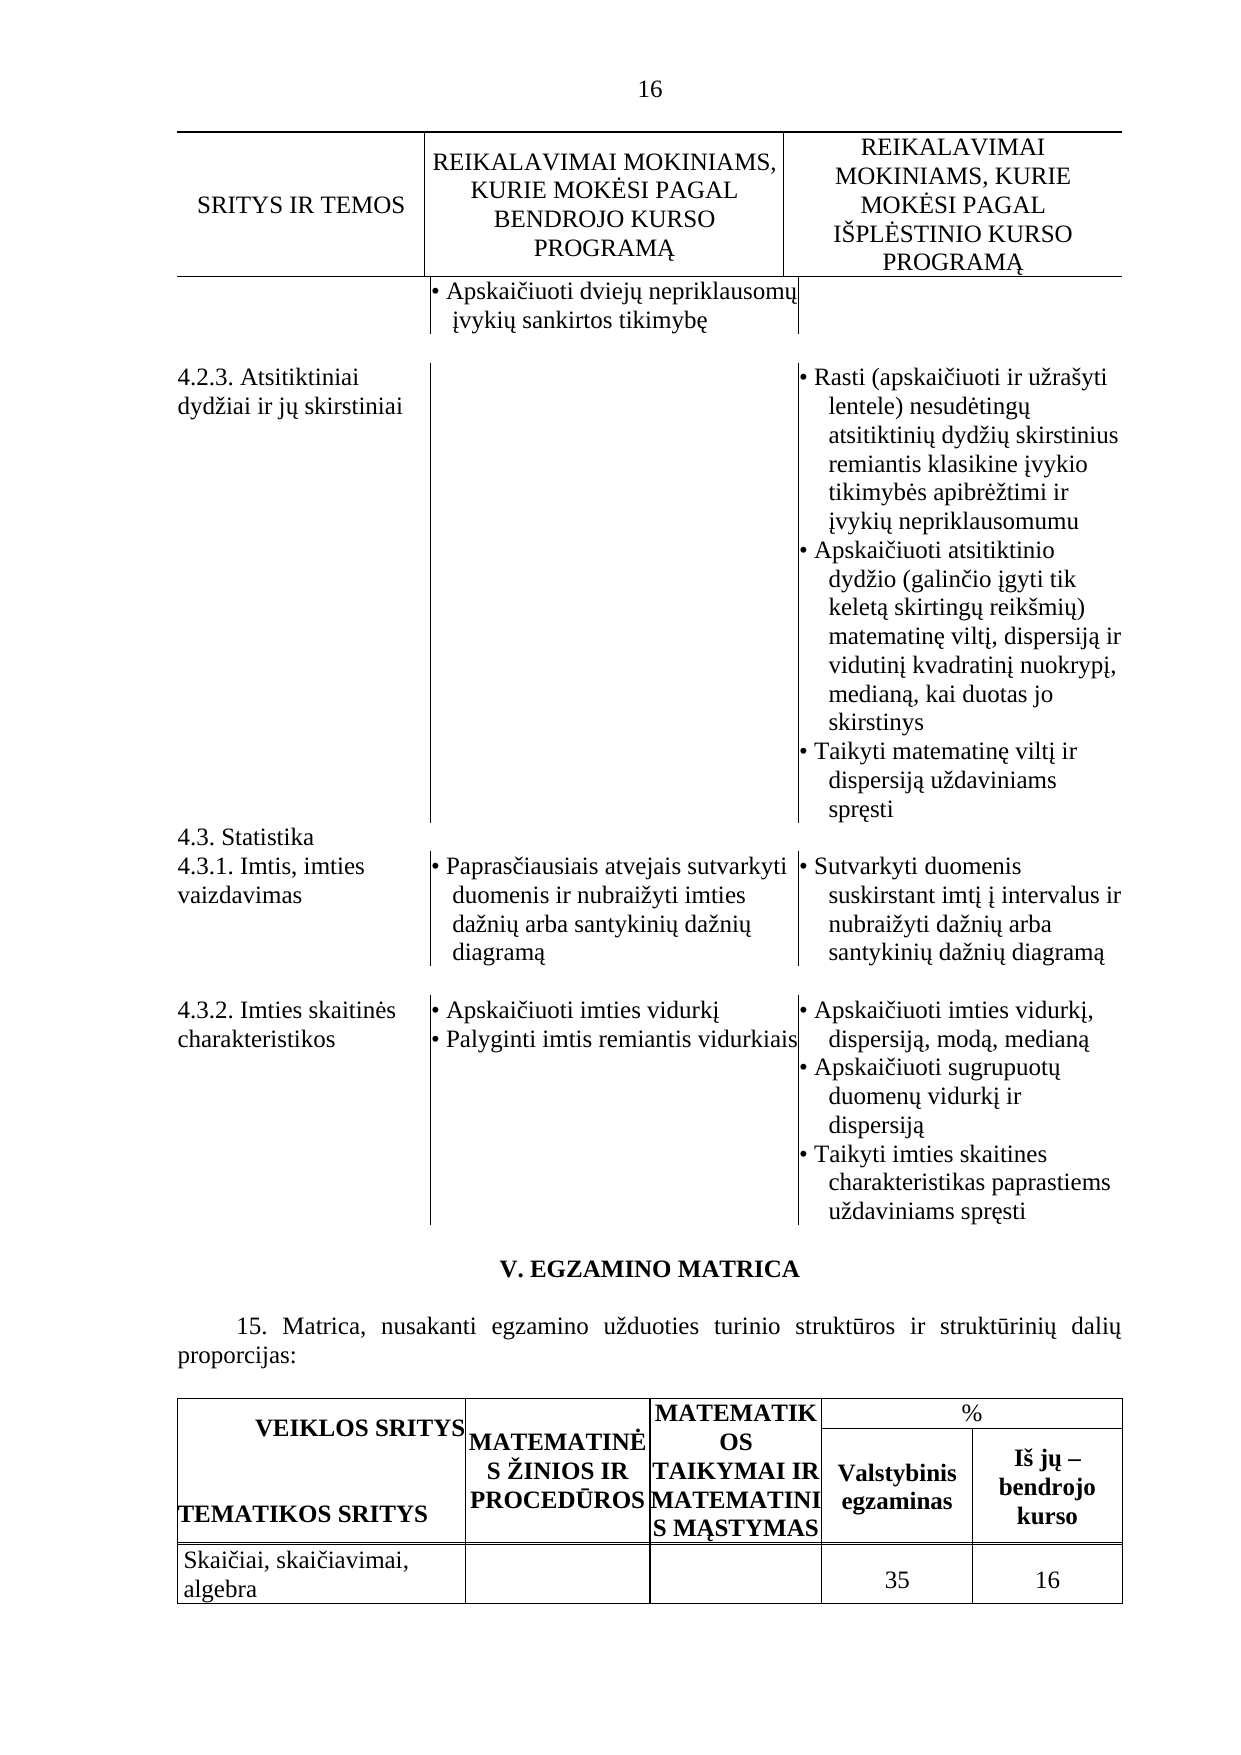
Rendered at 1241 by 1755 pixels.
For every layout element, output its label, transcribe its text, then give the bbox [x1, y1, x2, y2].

table_cell [431, 334, 799, 362]
table_header sritys ir temos [177, 133, 424, 276]
table_cell • Sutvarkyti duomenis suskirstant imtį į intervalus ir nubraižyti dažnių arba santykinių dažnių diagramą [799, 851, 1122, 966]
table_cell [799, 334, 1122, 362]
table_header MATEMATIKOS TAIKYMAI IR MATEMATINIS MĄSTYMAS [651, 1399, 821, 1542]
table_header VEIKLOS SRITYS TEMATIKOS SRITYS [178, 1399, 465, 1542]
table_cell 4.3. Statistika [177, 823, 431, 851]
table_cell Valstybinis egzaminas [822, 1429, 972, 1542]
table_cell [177, 334, 431, 362]
table_cell • Apskaičiuoti imties vidurkį, dispersiją, modą, medianą • Apskaičiuoti sugrupuotų duomenų vidurkį ir dispersiją • Taikyti imties skaitines charakteristikas paprastiems uždaviniams spręsti [799, 995, 1122, 1225]
table_cell [799, 277, 1122, 334]
table_cell [431, 823, 799, 851]
table_cell 4.3.1. Imtis, imties vaizdavimas [177, 851, 430, 966]
table_cell [466, 1545, 649, 1603]
table_cell 35 [822, 1545, 972, 1603]
text V. EGZAMINO MATRICA [177, 1254, 1122, 1282]
table_cell [177, 966, 431, 995]
table_header MATEMATINĖS ŽINIOS IR PROCEDŪROS [466, 1399, 649, 1542]
table_cell 4.3.2. Imties skaitinės charakteristikos [177, 995, 430, 1225]
table_cell 16 [973, 1545, 1122, 1603]
table_cell • Apskaičiuoti dviejų nepriklausomų įvykių sankirtos tikimybę [431, 277, 798, 334]
table_header REIKALAVIMAI mokiniams, kurie mokėsi pagal išplėstinio kurso programą [784, 133, 1122, 276]
table_header REIKALAVIMAI mokinIams, kurie mokėsi pagal bendrojo kurso programą [425, 133, 783, 276]
text 15. Matrica, nusakanti egzamino užduoties turinio struktūros ir struktūrinių dalių proporcijas: [177, 1311, 1122, 1369]
table_header % [822, 1399, 1122, 1427]
table_cell [431, 966, 799, 995]
table_cell [177, 277, 430, 334]
table_cell • Apskaičiuoti imties vidurkį • Palyginti imtis remiantis vidurkiais [431, 995, 798, 1225]
table_cell Iš jų – bendrojo kurso [973, 1429, 1122, 1542]
table_cell • Rasti (apskaičiuoti ir užrašyti lentele) nesudėtingų atsitiktinių dydžių skirstinius remiantis klasikine įvykio tikimybės apibrėžtimi ir įvykių nepriklausomumu • Apskaičiuoti atsitiktinio dydžio (galinčio įgyti tik keletą skirtingų reikšmių) matematinę viltį, dispersiją ir vidutinį kvadratinį nuokrypį, medianą, kai duotas jo skirstinys • Taikyti matematinę viltį ir dispersiją uždaviniams spręsti [799, 363, 1122, 822]
table_cell [651, 1545, 821, 1603]
table_cell [799, 823, 1122, 851]
table_cell [799, 966, 1122, 995]
table_cell • Paprasčiausiais atvejais sutvarkyti duomenis ir nubraižyti imties dažnių arba santykinių dažnių diagramą [431, 851, 798, 966]
table_cell Skaičiai, skaičiavimai, algebra [178, 1545, 465, 1603]
table_cell 4.2.3. Atsitiktiniai dydžiai ir jų skirstiniai [177, 363, 430, 822]
table_cell [431, 363, 798, 822]
